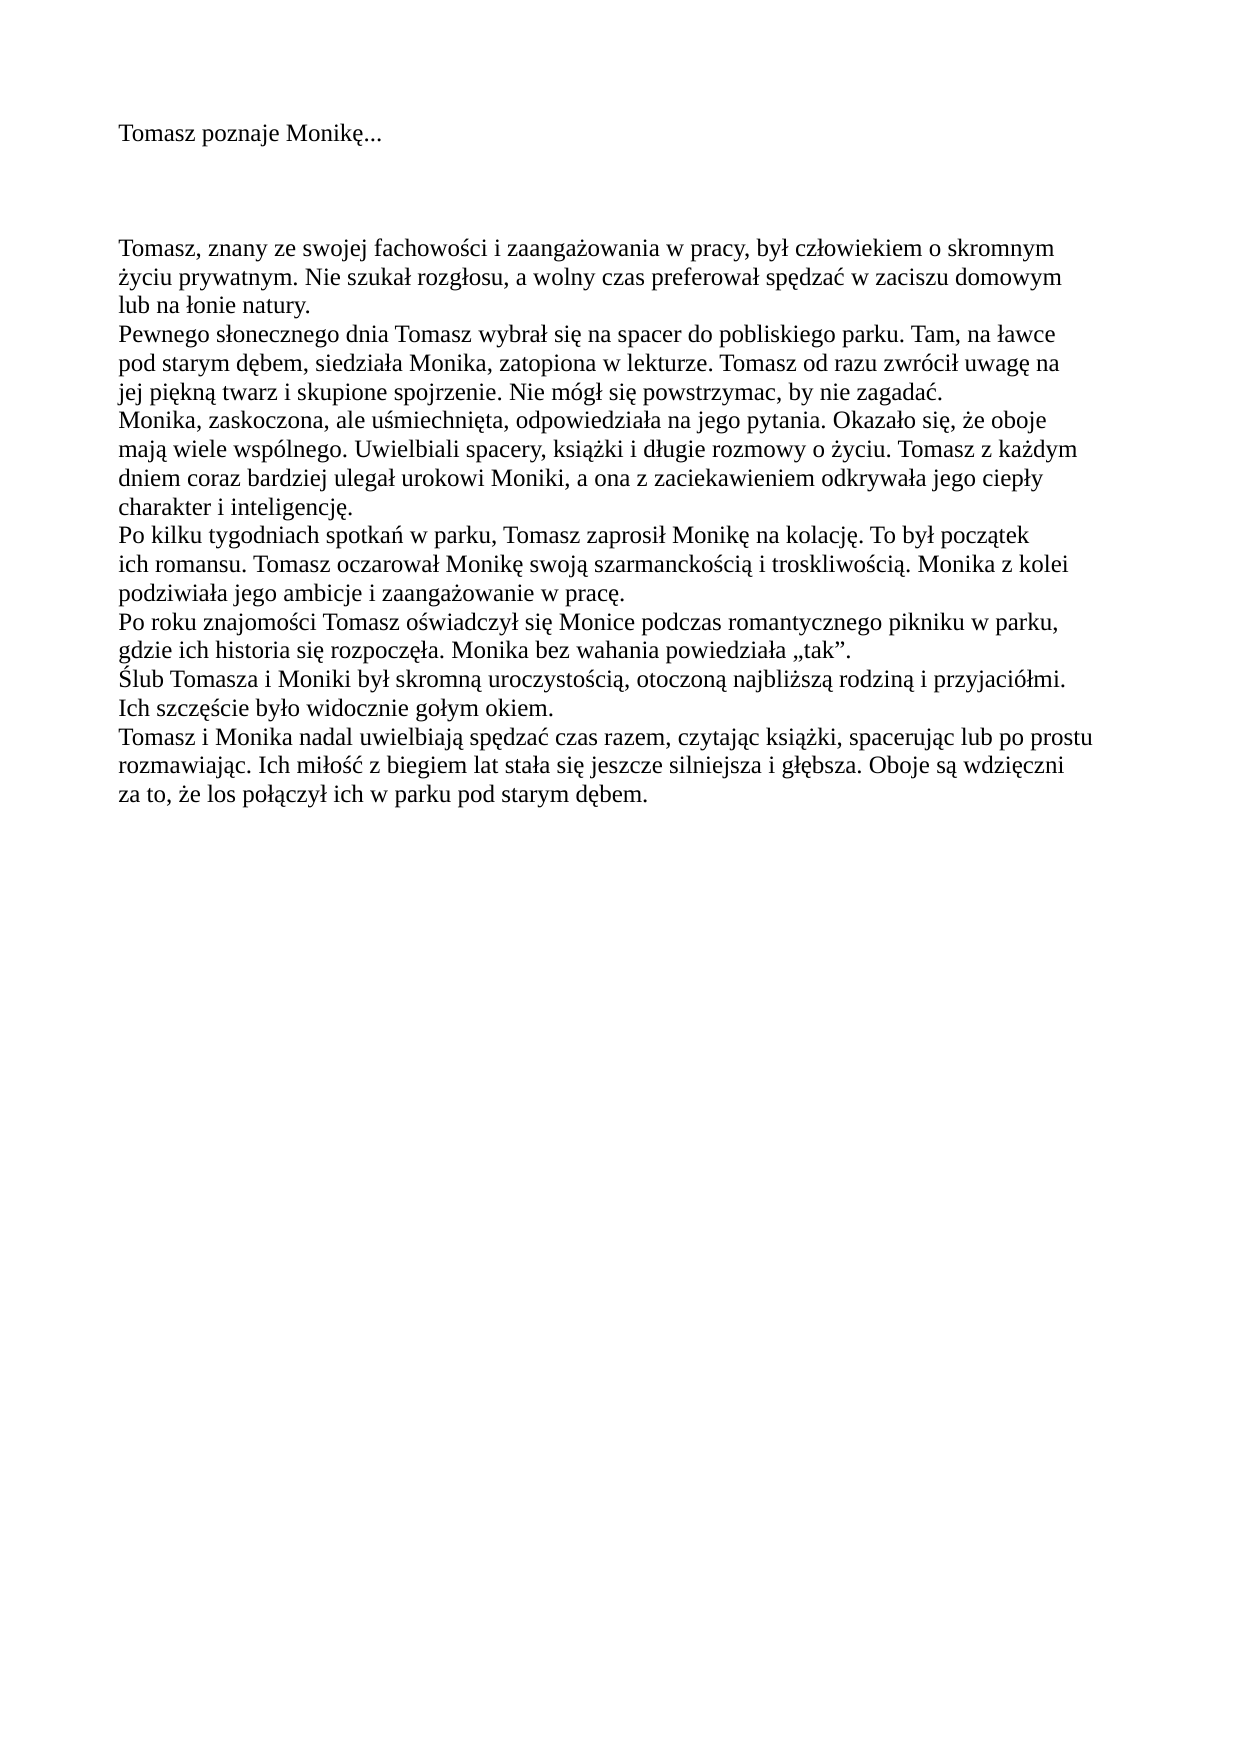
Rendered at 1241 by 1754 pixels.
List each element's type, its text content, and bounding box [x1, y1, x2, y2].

text jej piękną twarz i skupione spojrzenie. Nie mógł się powstrzymac, by nie zagadać. [118, 377, 1122, 406]
text Tomasz, znany ze swojej fachowości i zaangażowania w pracy, był człowiekiem o skromnym [118, 233, 1122, 262]
text podziwiała jego ambicje i zaangażowanie w pracę. [118, 578, 1122, 607]
text Pewnego słonecznego dnia Tomasz wybrał się na spacer do pobliskiego parku. Tam, na ławce [118, 319, 1122, 348]
text Ich szczęście było widocznie gołym okiem. [118, 693, 1122, 722]
text ich romansu. Tomasz oczarował Monikę swoją szarmanckością i troskliwością. Monika z kolei [118, 549, 1122, 578]
text gdzie ich historia się rozpoczęła. Monika bez wahania powiedziała „tak”. [118, 636, 1122, 664]
text rozmawiając. Ich miłość z biegiem lat stała się jeszcze silniejsza i głębsza. Oboje są wdzięczni [118, 751, 1122, 779]
text Po kilku tygodniach spotkań w parku, Tomasz zaprosił Monikę na kolację. To był początek [118, 521, 1122, 549]
text Ślub Tomasza i Moniki był skromną uroczystością, otoczoną najbliższą rodziną i przyjaciółmi. [118, 664, 1122, 693]
text Tomasz i Monika nadal uwielbiają spędzać czas razem, czytając książki, spacerując lub po prostu [118, 722, 1122, 751]
text Monika, zaskoczona, ale uśmiechnięta, odpowiedziała na jego pytania. Okazało się, że oboje [118, 406, 1122, 434]
text dniem coraz bardziej ulegał urokowi Moniki, a ona z zaciekawieniem odkrywała jego ciepły [118, 463, 1122, 492]
text lub na łonie natury. [118, 291, 1122, 319]
text charakter i inteligencję. [118, 492, 1122, 521]
text mają wiele wspólnego. Uwielbiali spacery, książki i długie rozmowy o życiu. Tomasz z każdym [118, 434, 1122, 463]
text za to, że los połączył ich w parku pod starym dębem. [118, 779, 1122, 808]
text pod starym dębem, siedziała Monika, zatopiona w lekturze. Tomasz od razu zwrócił uwagę na [118, 348, 1122, 377]
text Tomasz poznaje Monikę... [118, 118, 1122, 147]
text życiu prywatnym. Nie szukał rozgłosu, a wolny czas preferował spędzać w zaciszu domowym [118, 262, 1122, 291]
text Po roku znajomości Tomasz oświadczył się Monice podczas romantycznego pikniku w parku, [118, 607, 1122, 636]
